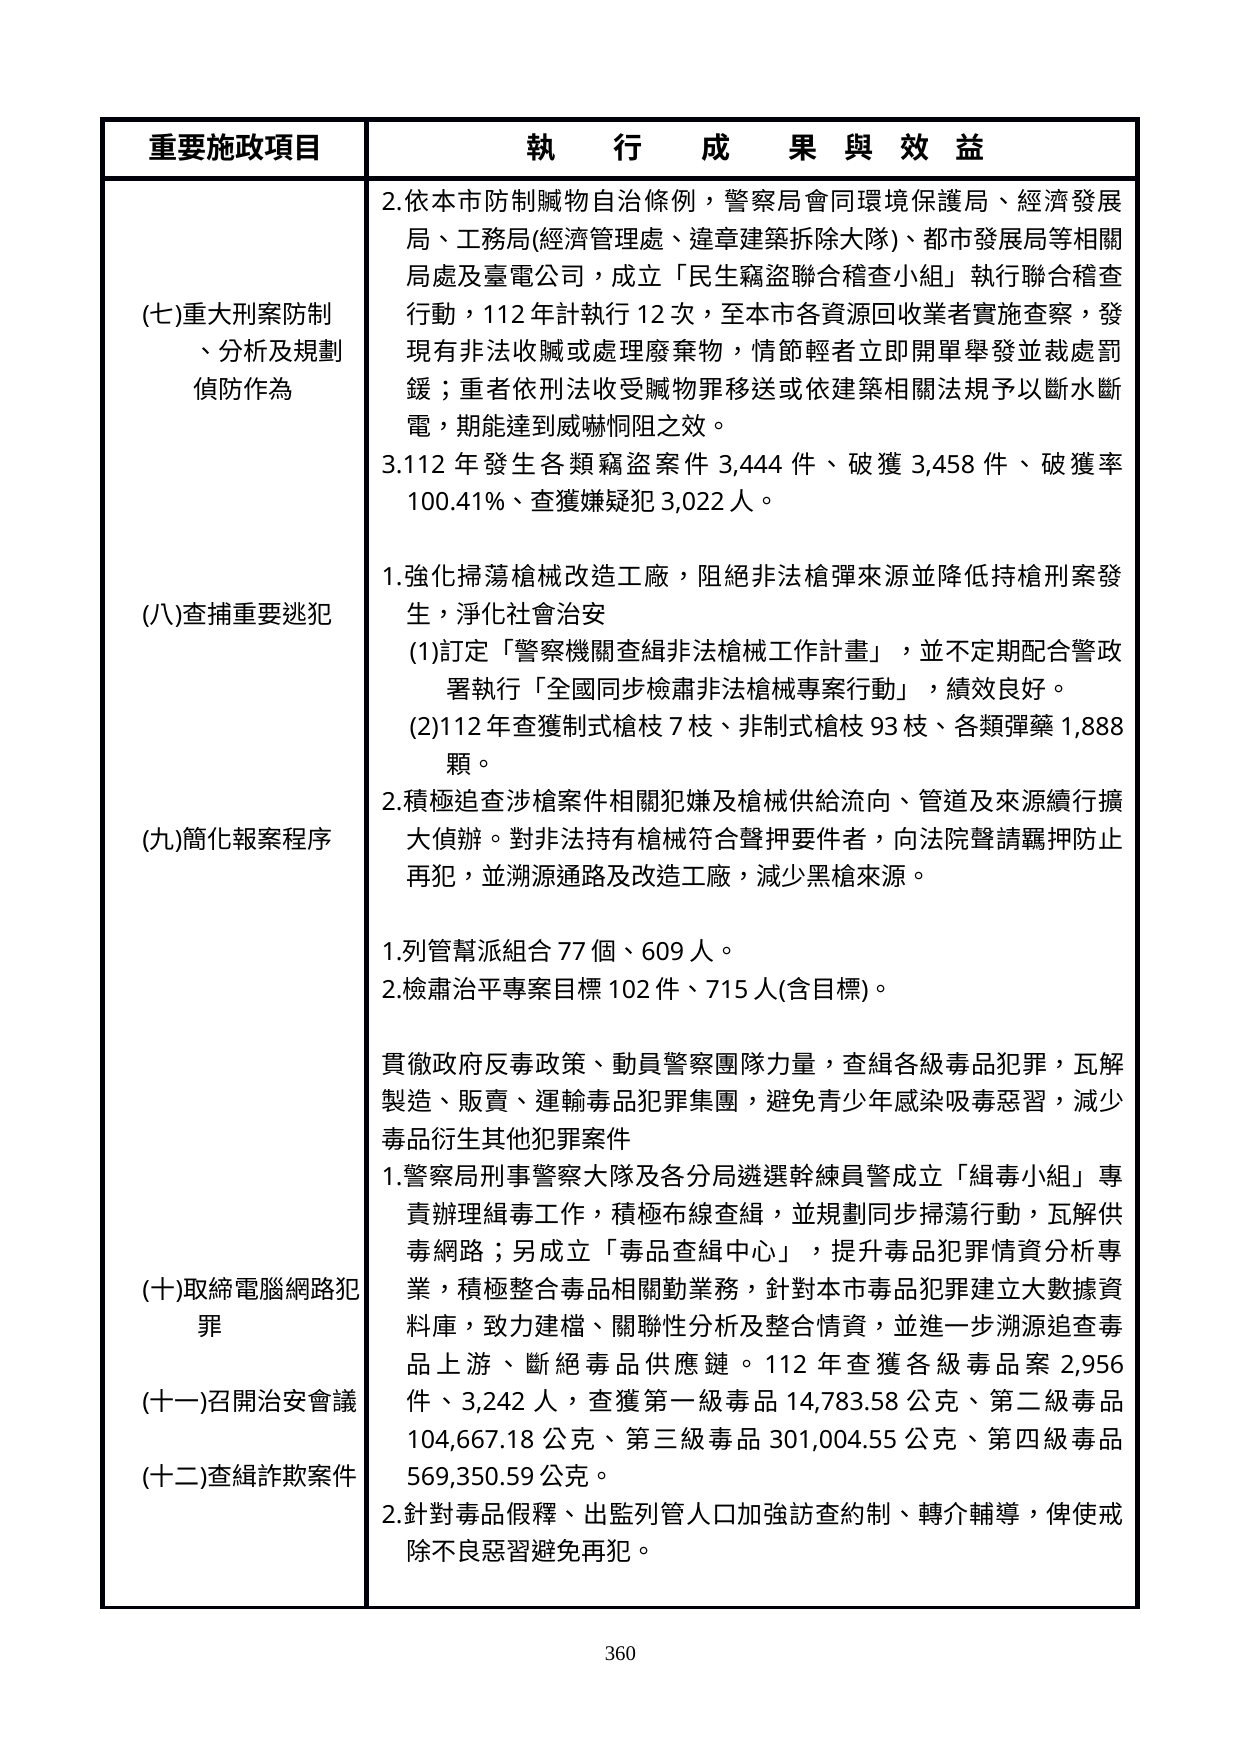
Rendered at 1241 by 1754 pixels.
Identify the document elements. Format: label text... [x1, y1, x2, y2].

table_header 執 行 成 果 與 效 益 [369, 122, 1135, 176]
table_cell 2.依本市防制贓物自治條例，警察局會同環境保護局、經濟發展局、工務局(經濟管理處、違章建築拆除大隊)、都市發展局等相關局處及臺電公司，成立「民生竊盜聯合稽查小組」執行聯合稽查行動，112年計執行12次，至本市各資源回收業者實施查察，發現有非法收贓或處理廢棄物，情節輕者立即開單舉發並裁處罰鍰；重者依刑法收受贓物罪移送或依建築相關法規予以斷水斷電，期能達到威嚇恫阻之效。 3.112年發生各類竊盜案件3,444件、破獲3,458件、破獲率100.41%、查獲嫌疑犯3,022人。 1.強化掃蕩槍械改造工廠，阻絕非法槍彈來源並降低持槍刑案發生，淨化社會治安 (1)訂定「警察機關查緝非法槍械工作計畫」，並不定期配合警政署執行「全國同步檢肅非法槍械專案行動」，績效良好。 (2)112年查獲制式槍枝7枝、非制式槍枝93枝、各類彈藥1,888顆。 2.積極追查涉槍案件相關犯嫌及槍械供給流向、管道及來源續行擴大偵辦。對非法持有槍械符合聲押要件者，向法院聲請羈押防止再犯，並溯源通路及改造工廠，減少黑槍來源。 1.列管幫派組合77個、609人。 2.檢肅治平專案目標102件、715人(含目標)。 貫徹政府反毒政策、動員警察團隊力量，查緝各級毒品犯罪，瓦解製造、販賣、運輸毒品犯罪集團，避免青少年感染吸毒惡習，減少毒品衍生其他犯罪案件 1.警察局刑事警察大隊及各分局遴選幹練員警成立「緝毒小組」專責辦理緝毒工作，積極布線查緝，並規劃同步掃蕩行動，瓦解供毒網路；另成立「毒品查緝中心」，提升毒品犯罪情資分析專業，積極整合毒品相關勤業務，針對本市毒品犯罪建立大數據資料庫，致力建檔、關聯性分析及整合情資，並進一步溯源追查毒品上游、斷絕毒品供應鏈。112年查獲各級毒品案2,956件、3,242人，查獲第一級毒品14,783.58公克、第二級毒品104,667.18公克、第三級毒品301,004.55公克、第四級毒品569,350.59公克。 2.針對毒品假釋、出監列管人口加強訪查約制、轉介輔導，俾使戒除不良惡習避免再犯。 [369, 181, 1135, 1606]
table_header 重要施政項目 [105, 122, 364, 176]
table_cell (七)重大刑案防制 、分析及規劃 偵防作為 (八)查捕重要逃犯 (九)簡化報案程序 (十)取締電腦網路犯罪 (十一)召開治安會議 (十二)查緝詐欺案件 [105, 181, 364, 1606]
